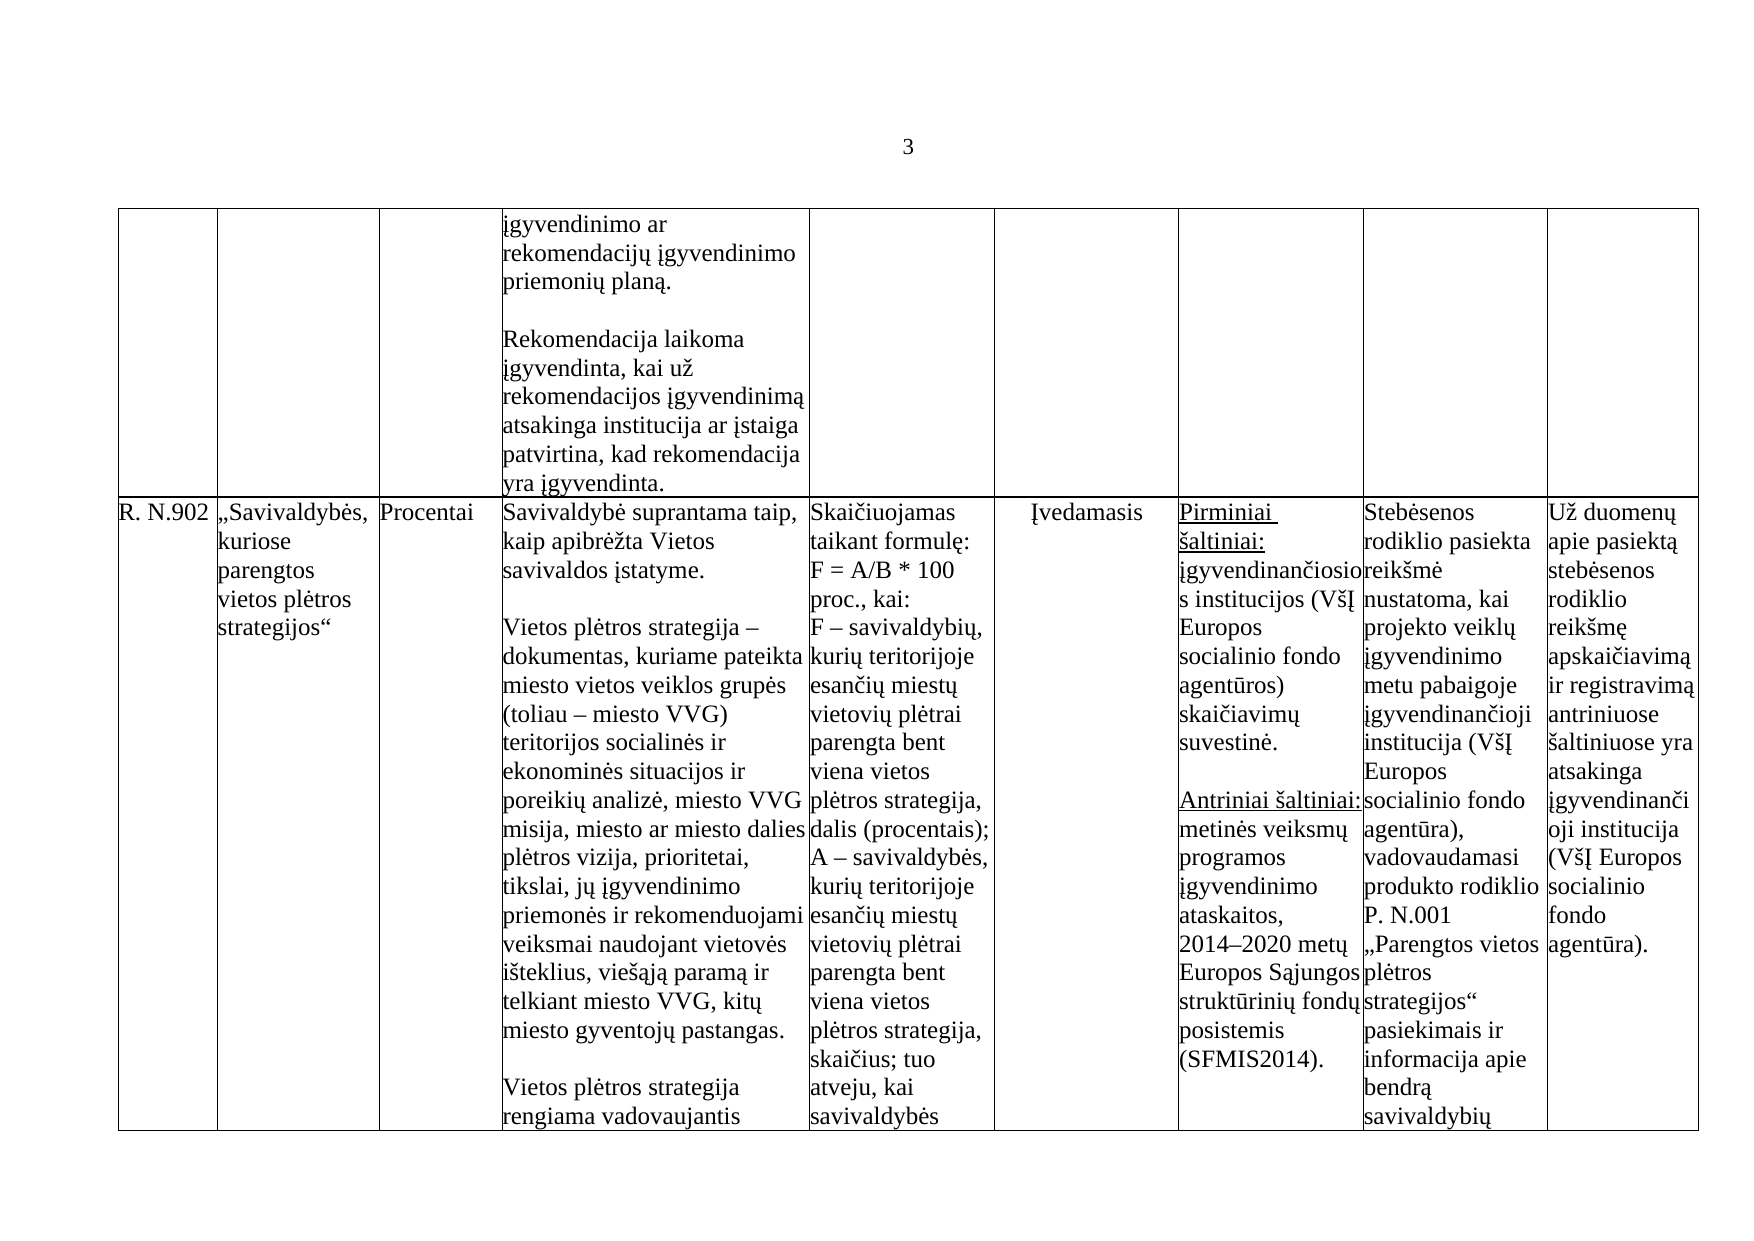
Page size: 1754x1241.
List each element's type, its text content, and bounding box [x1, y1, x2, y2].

table_cell Už duomenų apie pasiektą stebėsenos rodiklio reikšmę apskaičiavimą ir registravimą antriniuose šaltiniuose yra atsakinga įgyvendinančioji institucija (VšĮ Europos socialinio fondo agentūra). [1548, 498, 1698, 1130]
table_cell [218, 209, 379, 496]
table_cell [810, 209, 994, 496]
table_cell Pirminiai šaltiniai: įgyvendinančiosios institucijos (VšĮ Europos socialinio fondo agentūros) skaičiavimų suvestinė. Antriniai šaltiniai: metinės veiksmų programos įgyvendinimo ataskaitos, 2014–2020 metų Europos Sąjungos struktūrinių fondų posistemis (SFMIS2014). [1179, 498, 1363, 1130]
table_cell Savivaldybė suprantama taip, kaip apibrėžta Vietos savivaldos įstatyme. Vietos plėtros strategija – dokumentas, kuriame pateikta miesto vietos veiklos grupės (toliau – miesto VVG) teritorijos socialinės ir ekonominės situacijos ir poreikių analizė, miesto VVG misija, miesto ar miesto dalies plėtros vizija, prioritetai, tikslai, jų įgyvendinimo priemonės ir rekomenduojami veiksmai naudojant vietovės išteklius, viešąją paramą ir telkiant miesto VVG, kitų miesto gyventojų pastangas. Vietos plėtros strategija rengiama vadovaujantis [503, 498, 809, 1130]
table_cell [380, 209, 502, 496]
table_cell [1548, 209, 1698, 496]
table_cell Procentai [380, 498, 502, 1130]
table_cell [995, 209, 1178, 496]
table_cell [1179, 209, 1363, 496]
table_cell Skaičiuojamas taikant formulę: F = A/B * 100 proc., kai: F – savivaldybių, kurių teritorijoje esančių miestų vietovių plėtrai parengta bent viena vietos plėtros strategija, dalis (procentais); A – savivaldybės, kurių teritorijoje esančių miestų vietovių plėtrai parengta bent viena vietos plėtros strategija, skaičius; tuo atveju, kai savivaldybės [810, 498, 994, 1130]
table_cell Stebėsenos rodiklio pasiekta reikšmė nustatoma, kai projekto veiklų įgyvendinimo metu pabaigoje įgyvendinančioji institucija (VšĮ Europos socialinio fondo agentūra), vadovaudamasi produkto rodiklio P. N.001 „Parengtos vietos plėtros strategijos“ pasiekimais ir informacija apie bendrą savivaldybių [1364, 498, 1547, 1130]
table_cell R. N.902 [119, 498, 217, 1130]
table_cell Įvedamasis [995, 498, 1178, 1130]
table_cell [119, 209, 217, 496]
table_cell „Savivaldybės, kuriose parengtos vietos plėtros strategijos“ [218, 498, 379, 1130]
table_cell [1364, 209, 1547, 496]
table_cell įgyvendinimo ar rekomendacijų įgyvendinimo priemonių planą. Rekomendacija laikoma įgyvendinta, kai už rekomendacijos įgyvendinimą atsakinga institucija ar įstaiga patvirtina, kad rekomendacija yra įgyvendinta. [503, 209, 809, 496]
